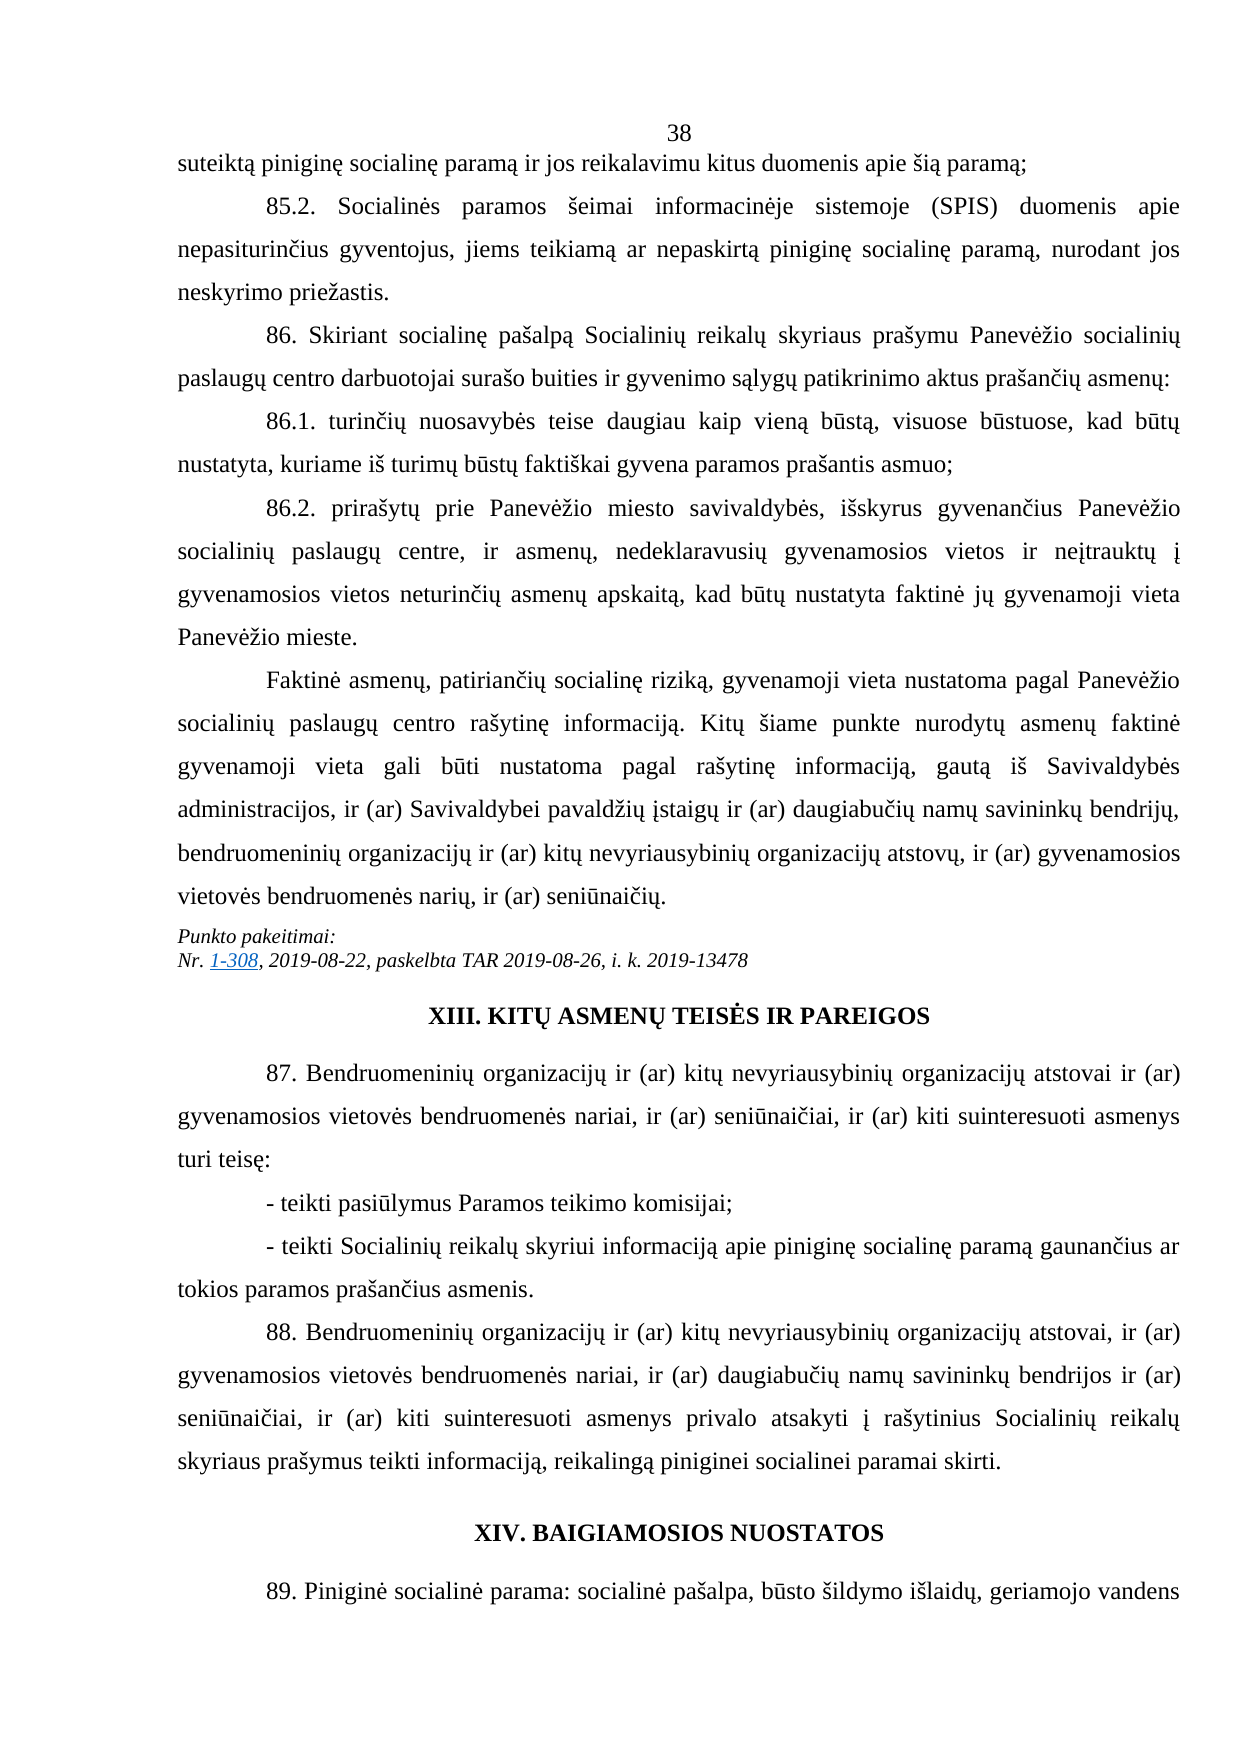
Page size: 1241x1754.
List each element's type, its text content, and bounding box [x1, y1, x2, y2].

text XIV. BAIGIAMOSIOS NUOSTATOS [177, 1518, 1181, 1547]
text Nr. 1-308, 2019-08-22, paskelbta TAR 2019-08-26, i. k. 2019-13478 [177, 948, 1181, 972]
text - teikti pasiūlymus Paramos teikimo komisijai; [177, 1188, 1181, 1216]
text Punkto pakeitimai: [177, 924, 1181, 948]
text 86. Skiriant socialinę pašalpą Socialinių reikalų skyriaus prašymu Panevėžio socialinių paslaugų centro darbuotojai surašo buities ir gyvenimo sąlygų patikrinimo aktus prašančių asmenų: [177, 320, 1181, 392]
text 87. Bendruomeninių organizacijų ir (ar) kitų nevyriausybinių organizacijų atstovai ir (ar) gyvenamosios vietovės bendruomenės nariai, ir (ar) seniūnaičiai, ir (ar) kiti suinteresuoti asmenys turi teisę: [177, 1058, 1181, 1173]
text 88. Bendruomeninių organizacijų ir (ar) kitų nevyriausybinių organizacijų atstovai, ir (ar) gyvenamosios vietovės bendruomenės nariai, ir (ar) daugiabučių namų savininkų bendrijos ir (ar) seniūnaičiai, ir (ar) kiti suinteresuoti asmenys privalo atsakyti į rašytinius Socialinių reikalų skyriaus prašymus teikti informaciją, reikalingą piniginei socialinei paramai skirti. [177, 1317, 1181, 1475]
text suteiktą piniginę socialinę paramą ir jos reikalavimu kitus duomenis apie šią paramą; [177, 148, 1181, 176]
text 89. Piniginė socialinė parama: socialinė pašalpa, būsto šildymo išlaidų, geriamojo vandens [177, 1576, 1181, 1604]
text - teikti Socialinių reikalų skyriui informaciją apie piniginę socialinę paramą gaunančius ar tokios paramos prašančius asmenis. [177, 1231, 1181, 1303]
text 85.2. Socialinės paramos šeimai informacinėje sistemoje (SPIS) duomenis apie nepasiturinčius gyventojus, jiems teikiamą ar nepaskirtą piniginę socialinę paramą, nurodant jos neskyrimo priežastis. [177, 191, 1181, 306]
text XIII. KITŲ ASMENŲ TEISĖS IR PAREIGOS [177, 1001, 1181, 1029]
text Faktinė asmenų, patiriančių socialinę riziką, gyvenamoji vieta nustatoma pagal Panevėžio socialinių paslaugų centro rašytinę informaciją. Kitų šiame punkte nurodytų asmenų faktinė gyvenamoji vieta gali būti nustatoma pagal rašytinę informaciją, gautą iš Savivaldybės administracijos, ir (ar) Savivaldybei pavaldžių įstaigų ir (ar) daugiabučių namų savininkų bendrijų, bendruomeninių organizacijų ir (ar) kitų nevyriausybinių organizacijų atstovų, ir (ar) gyvenamosios vietovės bendruomenės narių, ir (ar) seniūnaičių. [177, 665, 1181, 909]
text 86.2. prirašytų prie Panevėžio miesto savivaldybės, išskyrus gyvenančius Panevėžio socialinių paslaugų centre, ir asmenų, nedeklaravusių gyvenamosios vietos ir neįtrauktų į gyvenamosios vietos neturinčių asmenų apskaitą, kad būtų nustatyta faktinė jų gyvenamoji vieta Panevėžio mieste. [177, 493, 1181, 651]
text 86.1. turinčių nuosavybės teise daugiau kaip vieną būstą, visuose būstuose, kad būtų nustatyta, kuriame iš turimų būstų faktiškai gyvena paramos prašantis asmuo; [177, 406, 1181, 478]
